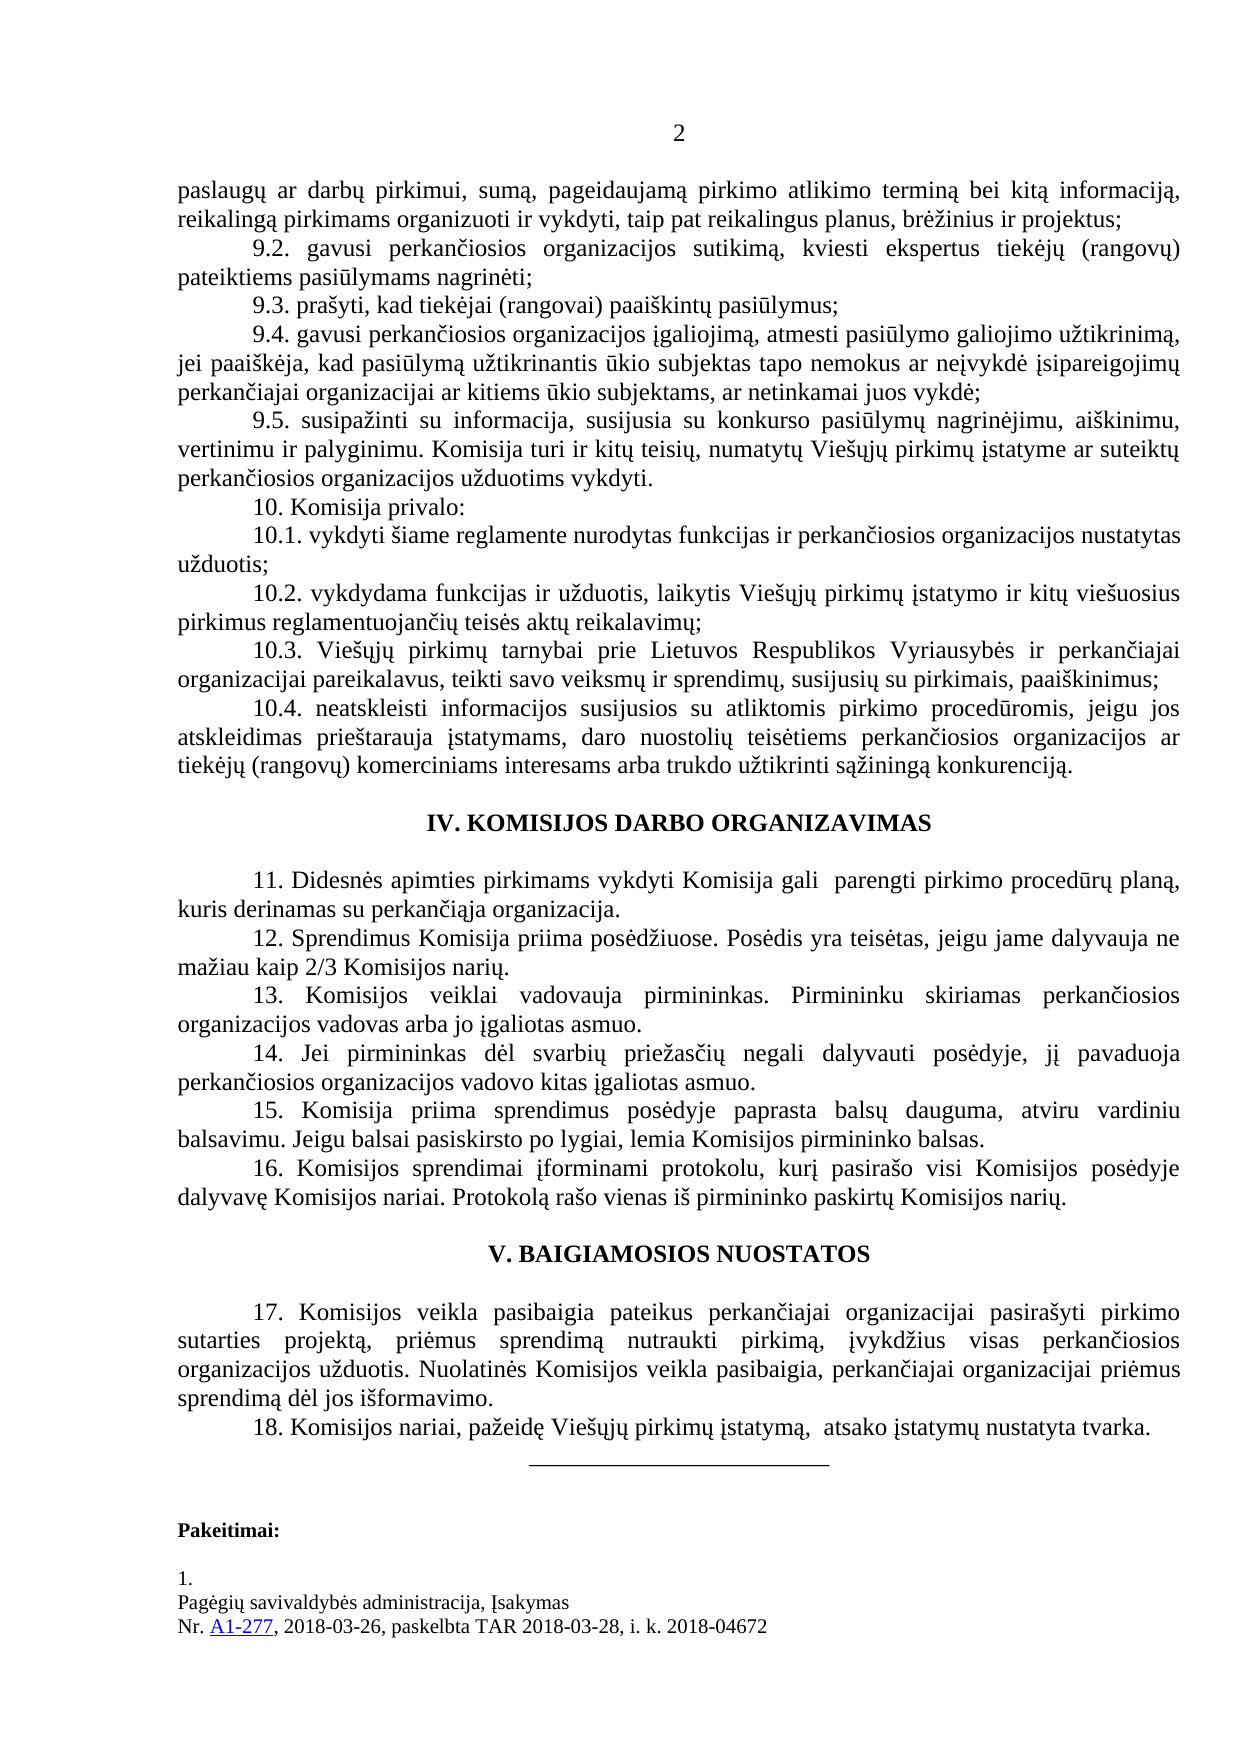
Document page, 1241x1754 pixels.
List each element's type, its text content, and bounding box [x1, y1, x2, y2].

text 10.1. vykdyti šiame reglamente nurodytas funkcijas ir perkančiosios organizacijos nustatytas užduotis; [177, 521, 1181, 578]
text 17. Komisijos veikla pasibaigia pateikus perkančiajai organizacijai pasirašyti pirkimo sutarties projektą, priėmus sprendimą nutraukti pirkimą, įvykdžius visas perkančiosios organizacijos užduotis. Nuolatinės Komisijos veikla pasibaigia, perkančiajai organizacijai priėmus sprendimą dėl jos išformavimo. [177, 1297, 1181, 1412]
text 18. Komisijos nariai, pažeidę Viešųjų pirkimų įstatymą, atsako įstatymų nustatyta tvarka. [177, 1412, 1181, 1441]
text 1. [177, 1566, 1181, 1590]
text ________________________ [177, 1441, 1181, 1469]
text IV. KOMISIJOS DARBO ORGANIZAVIMAS [177, 808, 1181, 837]
text V. BAIGIAMOSIOS NUOSTATOS [177, 1239, 1181, 1268]
text paslaugų ar darbų pirkimui, sumą, pageidaujamą pirkimo atlikimo terminą bei kitą informaciją, reikalingą pirkimams organizuoti ir vykdyti, taip pat reikalingus planus, brėžinius ir projektus; [177, 176, 1181, 233]
text 15. Komisija priima sprendimus posėdyje paprasta balsų dauguma, atviru vardiniu balsavimu. Jeigu balsai pasiskirsto po lygiai, lemia Komisijos pirmininko balsas. [177, 1096, 1181, 1153]
text Pagėgių savivaldybės administracija, Įsakymas [177, 1590, 1181, 1614]
text 12. Sprendimus Komisija priima posėdžiuose. Posėdis yra teisėtas, jeigu jame dalyvauja ne mažiau kaip 2/3 Komisijos narių. [177, 923, 1181, 981]
text 11. Didesnės apimties pirkimams vykdyti Komisija gali parengti pirkimo procedūrų planą, kuris derinamas su perkančiąja organizacija. [177, 866, 1181, 923]
text 10.3. Viešųjų pirkimų tarnybai prie Lietuvos Respublikos Vyriausybės ir perkančiajai organizacijai pareikalavus, teikti savo veiksmų ir sprendimų, susijusių su pirkimais, paaiškinimus; [177, 636, 1181, 693]
text 10.4. neatskleisti informacijos susijusios su atliktomis pirkimo procedūromis, jeigu jos atskleidimas prieštarauja įstatymams, daro nuostolių teisėtiems perkančiosios organizacijos ar tiekėjų (rangovų) komerciniams interesams arba trukdo užtikrinti sąžiningą konkurenciją. [177, 693, 1181, 779]
text 10.2. vykdydama funkcijas ir užduotis, laikytis Viešųjų pirkimų įstatymo ir kitų viešuosius pirkimus reglamentuojančių teisės aktų reikalavimų; [177, 578, 1181, 636]
text 9.5. susipažinti su informacija, susijusia su konkurso pasiūlymų nagrinėjimu, aiškinimu, vertinimu ir palyginimu. Komisija turi ir kitų teisių, numatytų Viešųjų pirkimų įstatyme ar suteiktų perkančiosios organizacijos užduotims vykdyti. [177, 406, 1181, 492]
text Pakeitimai: [177, 1517, 1181, 1542]
text 16. Komisijos sprendimai įforminami protokolu, kurį pasirašo visi Komisijos posėdyje dalyvavę Komisijos nariai. Protokolą rašo vienas iš pirmininko paskirtų Komisijos narių. [177, 1153, 1181, 1211]
text 9.3. prašyti, kad tiekėjai (rangovai) paaiškintų pasiūlymus; [177, 291, 1181, 319]
text 13. Komisijos veiklai vadovauja pirmininkas. Pirmininku skiriamas perkančiosios organizacijos vadovas arba jo įgaliotas asmuo. [177, 981, 1181, 1038]
text 9.2. gavusi perkančiosios organizacijos sutikimą, kviesti ekspertus tiekėjų (rangovų) pateiktiems pasiūlymams nagrinėti; [177, 233, 1181, 291]
text 10. Komisija privalo: [177, 492, 1181, 521]
text 14. Jei pirmininkas dėl svarbių priežasčių negali dalyvauti posėdyje, jį pavaduoja perkančiosios organizacijos vadovo kitas įgaliotas asmuo. [177, 1038, 1181, 1096]
text 9.4. gavusi perkančiosios organizacijos įgaliojimą, atmesti pasiūlymo galiojimo užtikrinimą, jei paaiškėja, kad pasiūlymą užtikrinantis ūkio subjektas tapo nemokus ar neįvykdė įsipareigojimų perkančiajai organizacijai ar kitiems ūkio subjektams, ar netinkamai juos vykdė; [177, 319, 1181, 406]
text Nr. A1-277, 2018-03-26, paskelbta TAR 2018-03-28, i. k. 2018-04672 [177, 1614, 1181, 1638]
